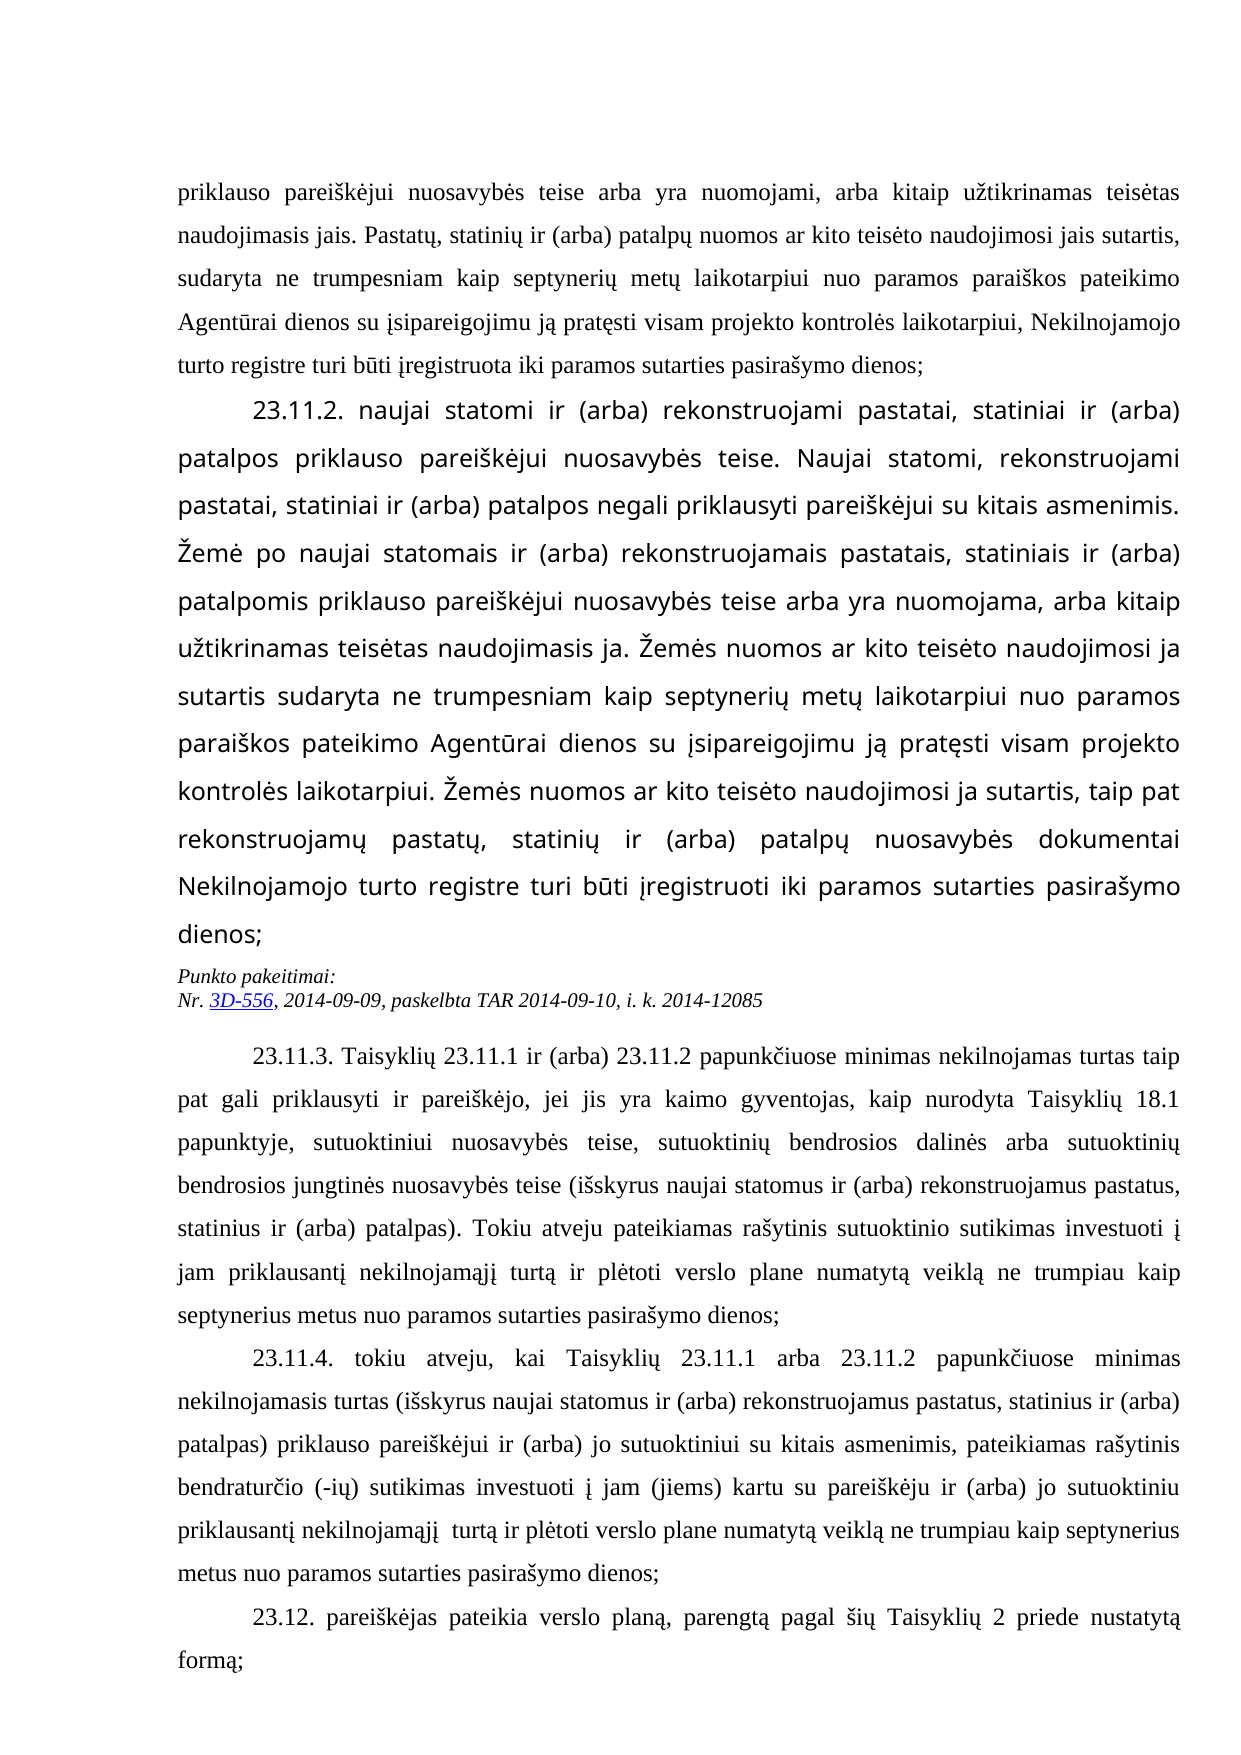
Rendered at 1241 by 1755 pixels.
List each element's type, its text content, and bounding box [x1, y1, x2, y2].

text Nr. 3D-556, 2014-09-09, paskelbta TAR 2014-09-10, i. k. 2014-12085 [177, 988, 1181, 1012]
text 23.11.3. Taisyklių 23.11.1 ir (arba) 23.11.2 papunkčiuose minimas nekilnojamas turtas taip pat gali priklausyti ir pareiškėjo, jei jis yra kaimo gyventojas, kaip nurodyta Taisyklių 18.1 papunktyje, sutuoktiniui nuosavybės teise, sutuoktinių bendrosios dalinės arba sutuoktinių bendrosios jungtinės nuosavybės teise (išskyrus naujai statomus ir (arba) rekonstruojamus pastatus, statinius ir (arba) patalpas). Tokiu atveju pateikiamas rašytinis sutuoktinio sutikimas investuoti į jam priklausantį nekilnojamąjį turtą ir plėtoti verslo plane numatytą veiklą ne trumpiau kaip septynerius metus nuo paramos sutarties pasirašymo dienos; [177, 1041, 1181, 1328]
text Punkto pakeitimai: [177, 964, 1181, 988]
text 23.11.2. naujai statomi ir (arba) rekonstruojami pastatai, statiniai ir (arba) patalpos priklauso pareiškėjui nuosavybės teise. Naujai statomi, rekonstruojami pastatai, statiniai ir (arba) patalpos negali priklausyti pareiškėjui su kitais asmenimis. Žemė po naujai statomais ir (arba) rekonstruojamais pastatais, statiniais ir (arba) patalpomis priklauso pareiškėjui nuosavybės teise arba yra nuomojama, arba kitaip užtikrinamas teisėtas naudojimasis ja. Žemės nuomos ar kito teisėto naudojimosi ja sutartis sudaryta ne trumpesniam kaip septynerių metų laikotarpiui nuo paramos paraiškos pateikimo Agentūrai dienos su įsipareigojimu ją pratęsti visam projekto kontrolės laikotarpiui. Žemės nuomos ar kito teisėto naudojimosi ja sutartis, taip pat rekonstruojamų pastatų, statinių ir (arba) patalpų nuosavybės dokumentai Nekilnojamojo turto registre turi būti įregistruoti iki paramos sutarties pasirašymo dienos; [177, 393, 1181, 951]
text priklauso pareiškėjui nuosavybės teise arba yra nuomojami, arba kitaip užtikrinamas teisėtas naudojimasis jais. Pastatų, statinių ir (arba) patalpų nuomos ar kito teisėto naudojimosi jais sutartis, sudaryta ne trumpesniam kaip septynerių metų laikotarpiui nuo paramos paraiškos pateikimo Agentūrai dienos su įsipareigojimu ją pratęsti visam projekto kontrolės laikotarpiui, Nekilnojamojo turto registre turi būti įregistruota iki paramos sutarties pasirašymo dienos; [177, 177, 1181, 378]
text 23.11.4. tokiu atveju, kai Taisyklių 23.11.1 arba 23.11.2 papunkčiuose minimas nekilnojamasis turtas (išskyrus naujai statomus ir (arba) rekonstruojamus pastatus, statinius ir (arba) patalpas) priklauso pareiškėjui ir (arba) jo sutuoktiniui su kitais asmenimis, pateikiamas rašytinis bendraturčio (-ių) sutikimas investuoti į jam (jiems) kartu su pareiškėju ir (arba) jo sutuoktiniu priklausantį nekilnojamąjį turtą ir plėtoti verslo plane numatytą veiklą ne trumpiau kaip septynerius metus nuo paramos sutarties pasirašymo dienos; [177, 1343, 1181, 1587]
text 23.12. pareiškėjas pateikia verslo planą, parengtą pagal šių Taisyklių 2 priede nustatytą formą; [177, 1602, 1181, 1673]
